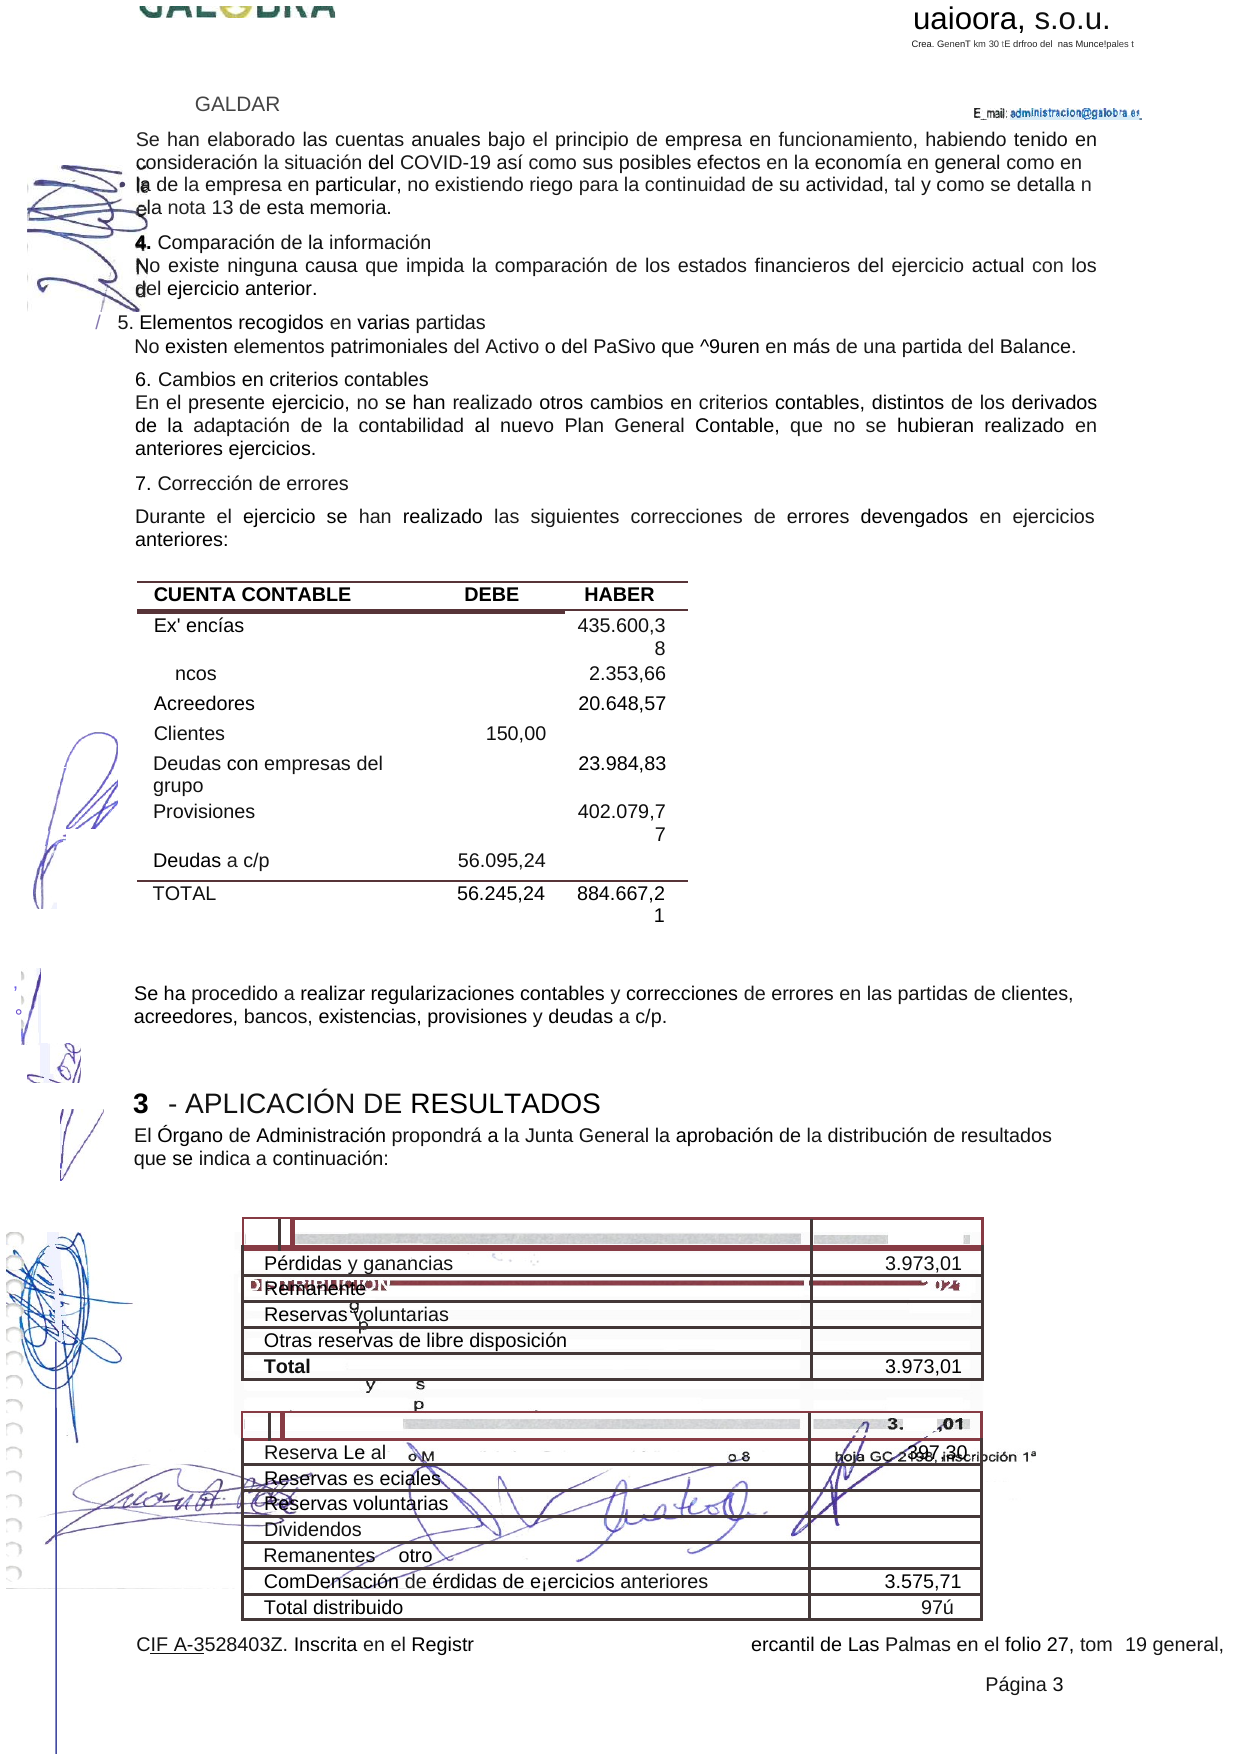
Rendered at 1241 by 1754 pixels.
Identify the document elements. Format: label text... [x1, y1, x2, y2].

picture [6, 1232, 1036, 1589]
table_header HABER [565, 583, 688, 609]
table_header [244, 1219, 278, 1245]
table_header [281, 1219, 290, 1245]
table_header [295, 1220, 810, 1245]
table_cell Otras reservas de libre disposición [244, 1329, 810, 1352]
table_header DEBE [427, 583, 565, 609]
table_cell Total distribuido [244, 1596, 808, 1618]
table_cell Reservas es eciales [244, 1466, 808, 1489]
table_cell ncos [137, 659, 427, 688]
text Página 3 [0, 1673, 1063, 1696]
table_cell Reservas voluntarias [244, 1303, 810, 1326]
picture [33, 732, 118, 909]
table_cell 23.984,83 [565, 748, 688, 797]
table_cell [427, 797, 565, 846]
text Durante el ejercicio se han realizado las siguientes correcciones de errores devengados en ejercicios anteriores: [135, 506, 1096, 551]
table_cell [811, 1544, 980, 1567]
table_cell 3.973,01 [813, 1355, 981, 1377]
table_cell [427, 689, 565, 718]
picture [27, 165, 148, 312]
text Se han elaborado las cuentas anuales bajo el principio de empresa en funcionamiento, habiendo tenido en consideración la situación del COVID-19 así como sus posibles efectos en la economía en general como en [136, 128, 1097, 173]
list - APLICACIÓN DE RESULTADOS [133, 1087, 1240, 1119]
text No existen elementos patrimoniales del Activo o del PaSivo que ^9uren en más de una partida del Balance. [134, 335, 1240, 357]
table_cell Remanentes otro [244, 1544, 808, 1567]
picture [974, 108, 1142, 120]
table_cell 20.648,57 [565, 689, 688, 718]
table_cell Deudas con empresas del grupo [137, 748, 427, 797]
table_cell [427, 614, 565, 659]
text En el presente ejercicio, no se han realizado otros cambios en criterios contables, distintos de los derivados de la adaptación de la contabilidad al nuevo Plan General Contable, que no se hubieran realizado en anteriores ejercicios. [135, 391, 1097, 459]
table_cell Ex' encías [137, 614, 427, 659]
table_cell [813, 1329, 981, 1352]
table_cell 97ú [811, 1596, 980, 1618]
text ’ Se ha procedido a realizar regularizaciones contables y correcciones de errores en las partidas de clientes, [13, 982, 1240, 1004]
list Cambios en criterios contables [135, 368, 1240, 391]
table_cell 397,30 [811, 1441, 980, 1463]
table_cell 884.667,21 [565, 882, 688, 927]
table_cell Reserva Le al [244, 1441, 808, 1463]
table_header [271, 1413, 280, 1438]
table_header CUENTA CONTABLE [137, 583, 427, 609]
text CIF A-3528403Z. Inscrita en el Registr ercantil de Las Palmas en el folio 27, tom 19 general, [136, 1633, 1240, 1656]
table_cell [565, 846, 688, 879]
text El Órgano de Administración propondrá a la Junta General la aprobación de la distribución de resultados que se indica a continuación: [133, 1125, 1073, 1169]
table_cell Total [244, 1355, 810, 1377]
list Corrección de errores [135, 472, 1240, 494]
table_cell [565, 719, 688, 748]
table_cell [811, 1466, 980, 1489]
table_cell [811, 1518, 980, 1541]
table_cell 2.353,66 [565, 659, 688, 688]
table_cell Clientes [137, 719, 427, 748]
table_cell [811, 1492, 980, 1515]
table_cell [427, 748, 565, 797]
table_cell 435.600,38 [565, 611, 688, 659]
table_header [243, 1413, 268, 1438]
table_cell Provisiones [137, 797, 427, 846]
text No existe ninguna causa que impida la comparación de los estados financieros del ejercicio actual con los del ejercicio anterior. [135, 254, 1097, 299]
table_cell 3.575,71 [811, 1570, 980, 1592]
picture [21, 968, 41, 982]
picture [21, 1027, 81, 1083]
list Comparación de la información [135, 231, 1240, 253]
text / 5. Elementos recogidos en varias partidas [95, 311, 1240, 334]
table_cell 56.245,24 [427, 882, 565, 927]
table_cell [813, 1277, 981, 1300]
picture [60, 1109, 104, 1181]
text uaioora, s.o.u. [913, 0, 1240, 36]
text GALDAR [194, 92, 1240, 116]
table_cell Deudas a c/p [137, 846, 427, 879]
table_cell 402.079,77 [565, 797, 688, 846]
table_header [811, 1413, 980, 1438]
text ° acreedores, bancos, existencias, provisiones y deudas a c/p. [14, 1005, 1240, 1027]
picture [139, 6, 336, 18]
table_cell [427, 659, 565, 688]
table_cell Pérdidas y ganancias [244, 1251, 810, 1274]
list la de la empresa en particular, no existiendo riego para la continuidad de su actividad, tal y como se detalla n la nota 13 de esta memoria. [119, 174, 1096, 218]
table_cell 150,00 [427, 719, 565, 748]
table_cell ComDensación de érdidas de e¡ercicios anteriores [244, 1570, 808, 1592]
table_cell 3.973,01 [813, 1251, 981, 1274]
table_cell TOTAL [137, 882, 427, 927]
table_cell [813, 1303, 981, 1326]
table_cell Reservas voluntarias [244, 1492, 808, 1515]
table_header [813, 1220, 981, 1245]
text Crea. GenenT km 30 tE drfroo del nas Munce!pales t [911, 38, 1240, 49]
table_cell Acreedores [137, 689, 427, 718]
table_cell Dividendos [244, 1518, 808, 1541]
table_cell Remanente [244, 1277, 810, 1300]
table_header [285, 1413, 808, 1438]
table_cell 56.095,24 [427, 846, 565, 879]
